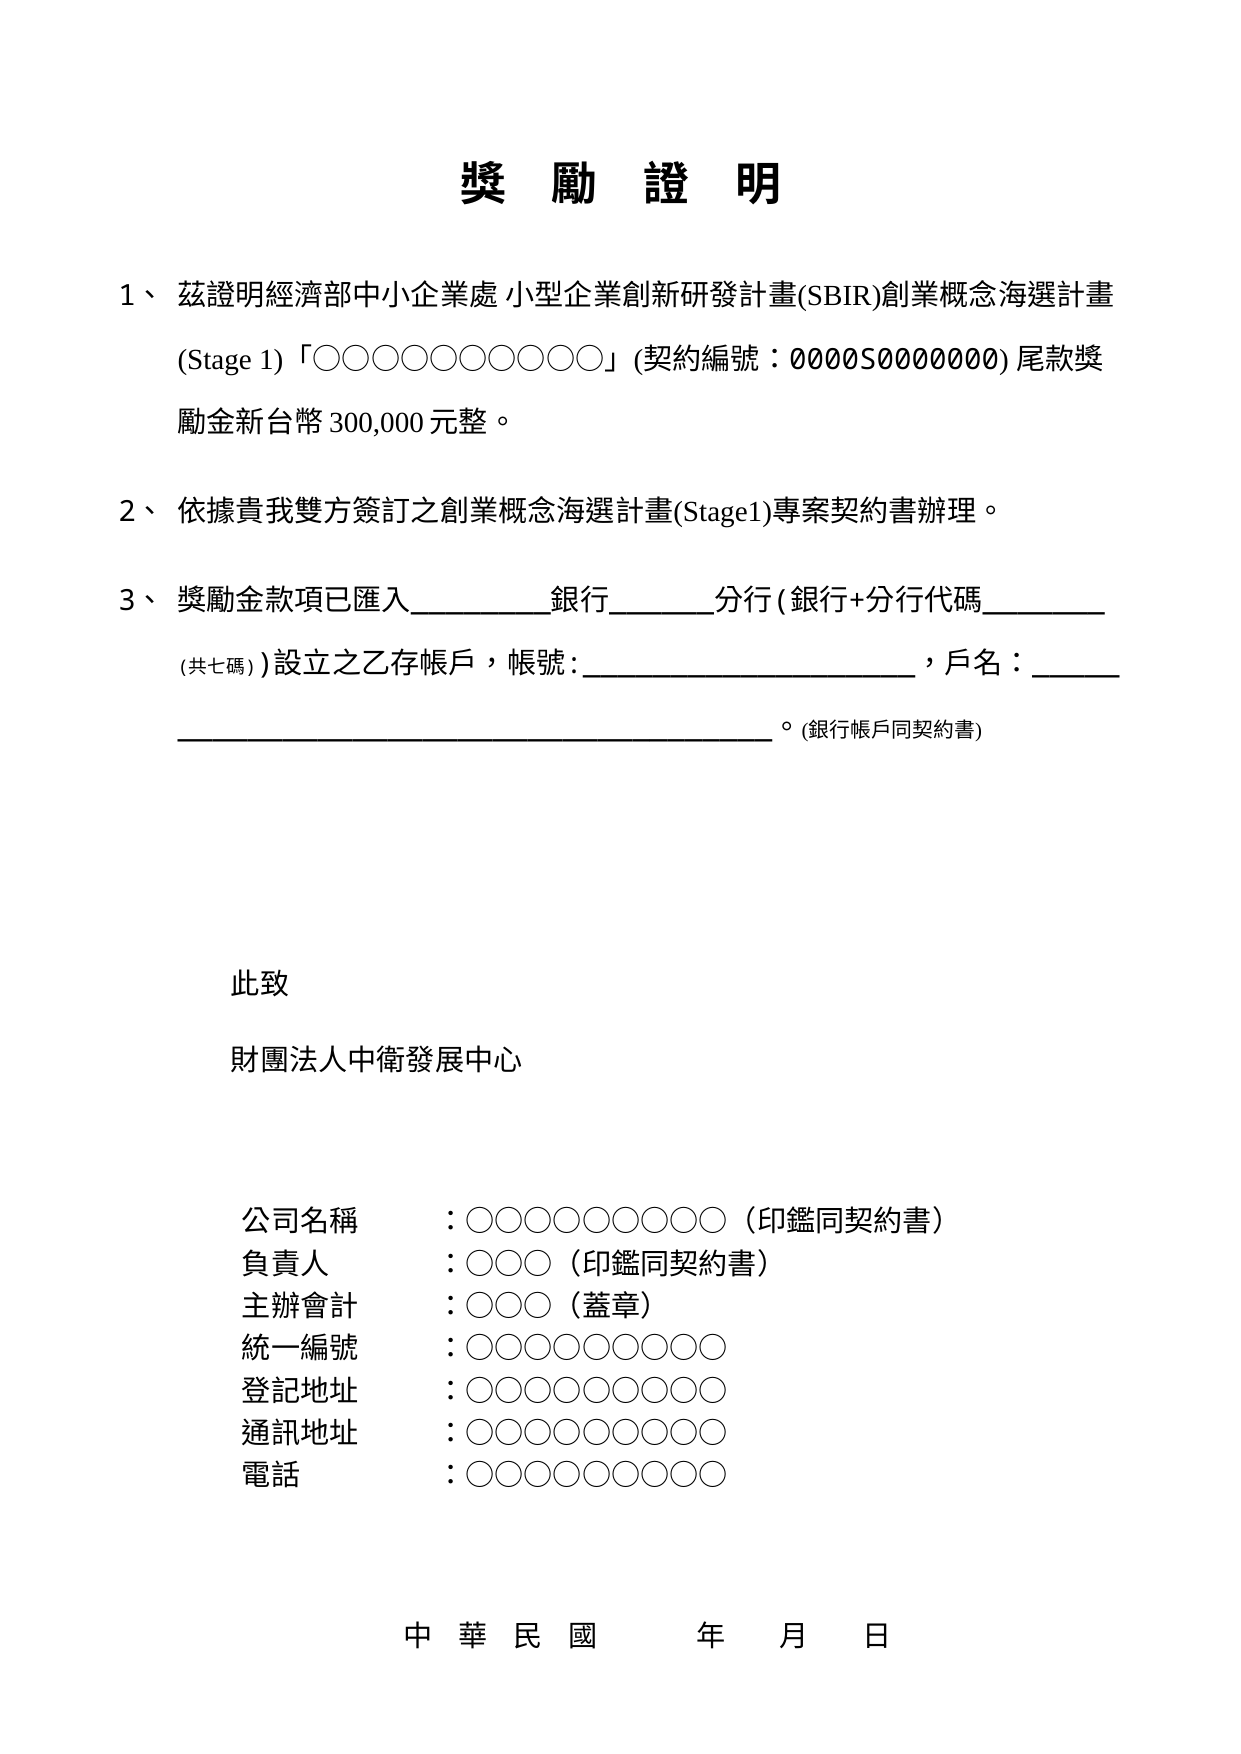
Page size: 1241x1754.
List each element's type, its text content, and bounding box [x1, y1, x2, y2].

text 獎 勵 證 明 [118, 148, 1122, 214]
table_header 公司名稱 [242, 1198, 443, 1240]
table_header ：○○○○○○○○○（印鑑同契約書） [443, 1198, 1212, 1240]
list 獎勵金款項已匯入________銀行______分行(銀行+分行代碼_______(共七碼))設立之乙存帳戶，帳號:___________________，戶名：_______________________________________。(銀行帳戶同契約書) [118, 576, 1122, 746]
table_cell 電話 [242, 1452, 443, 1494]
text 此致 [231, 961, 1122, 1003]
table_cell ：○○○（蓋章） [443, 1283, 1212, 1325]
table_cell ：○○○○○○○○○ [443, 1367, 1212, 1409]
list 茲證明經濟部中小企業處 小型企業創新研發計畫(SBIR)創業概念海選計畫(Stage 1)「○○○○○○○○○○」(契約編號：0000S0000000) 尾款獎勵金新台幣300,000元整。 [118, 272, 1122, 441]
table_cell ：○○○○○○○○○ [443, 1452, 1212, 1494]
text 中 華 民 國 年 月 日 [118, 1617, 1122, 1654]
table_cell 登記地址 [242, 1367, 443, 1409]
table_cell 統一編號 [242, 1325, 443, 1367]
table_cell ：○○○○○○○○○ [443, 1325, 1212, 1367]
table_cell 通訊地址 [242, 1409, 443, 1452]
list 依據貴我雙方簽訂之創業概念海選計畫(Stage1)專案契約書辦理。 [118, 487, 1122, 530]
text 財團法人中衛發展中心 [231, 1037, 1122, 1079]
table_cell 主辦會計 [242, 1283, 443, 1325]
table_cell 負責人 [242, 1240, 443, 1282]
table_cell ：○○○（印鑑同契約書） [443, 1240, 1212, 1282]
table_cell ：○○○○○○○○○ [443, 1409, 1212, 1452]
